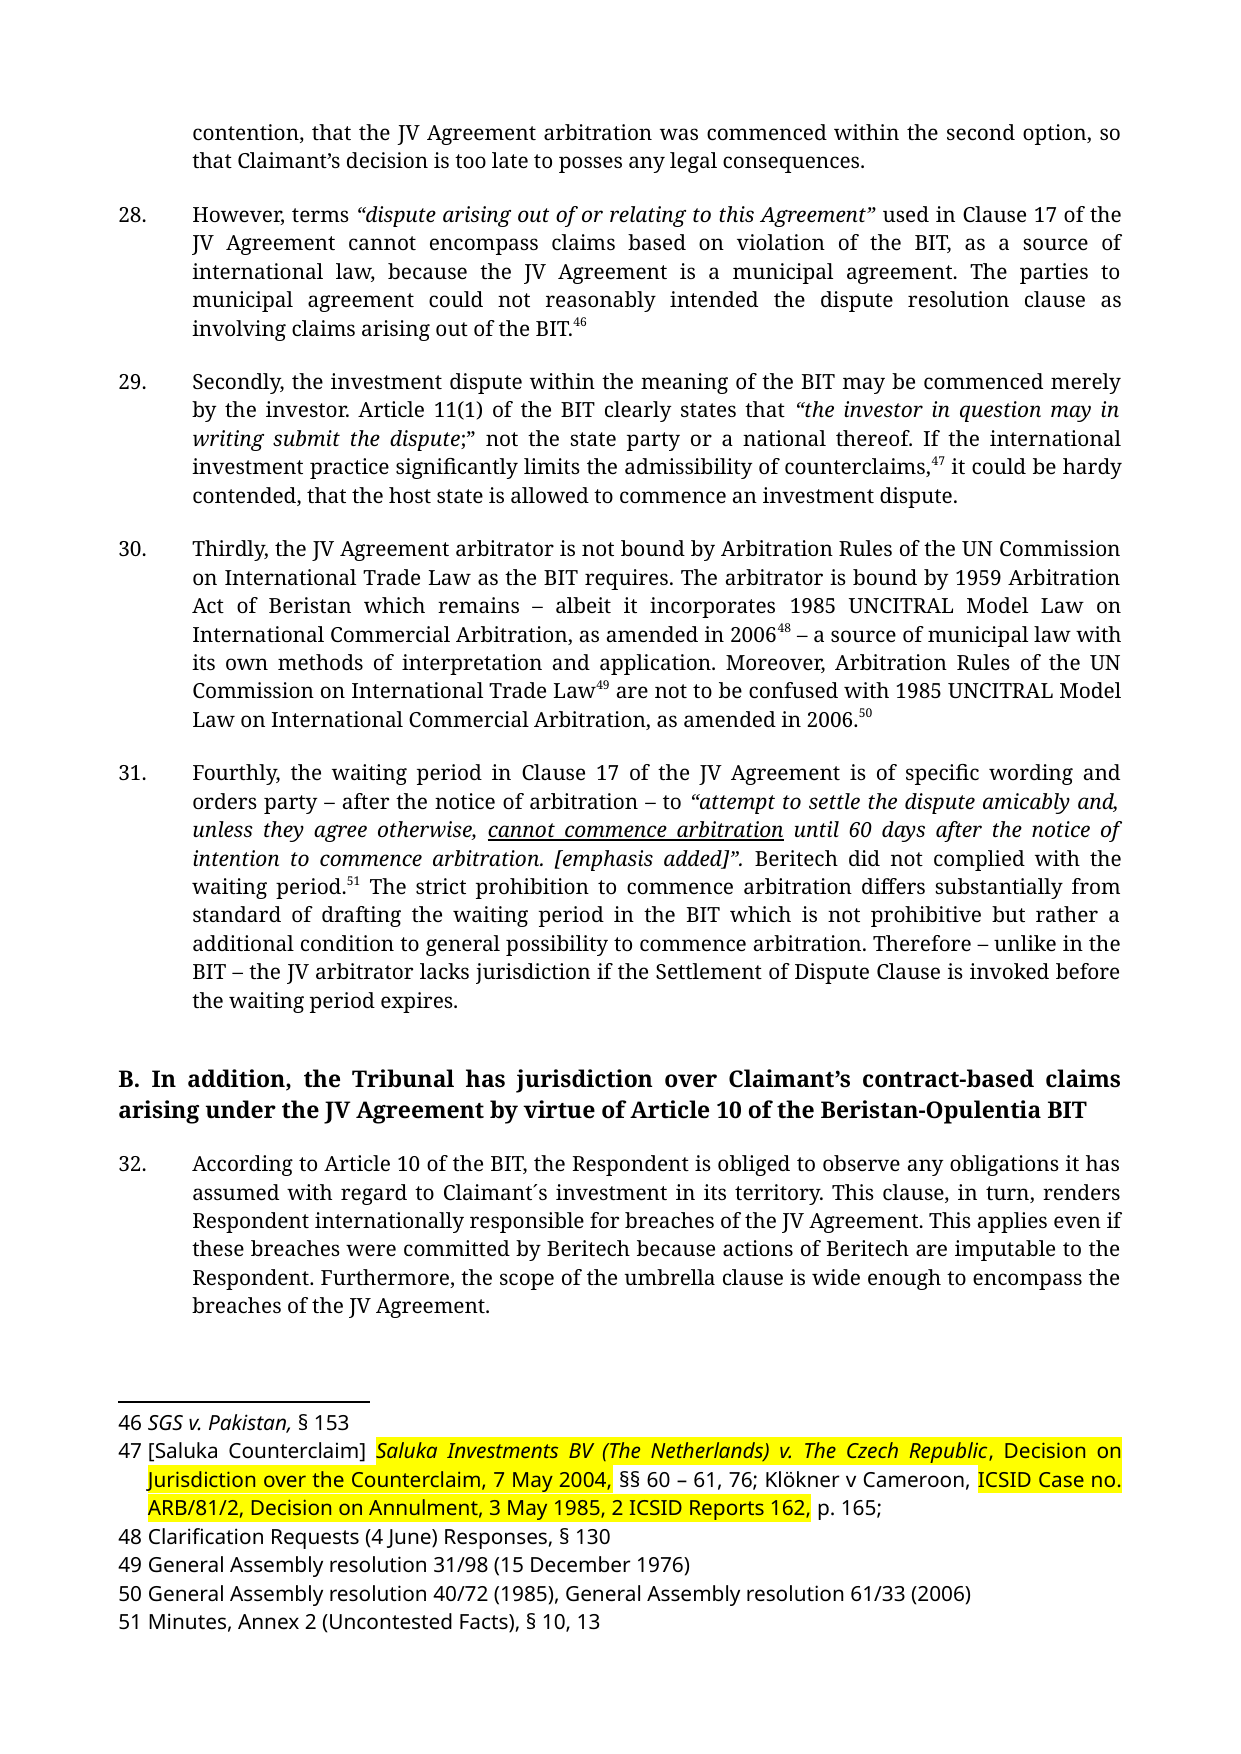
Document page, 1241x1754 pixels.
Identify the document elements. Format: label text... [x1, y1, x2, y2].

list However, terms “dispute arising out of or relating to this Agreement” used in Clause 17 of the JV Agreement cannot encompass claims based on violation of the BIT, as a source of international law, because the JV Agreement is a municipal agreement. The parties to municipal agreement could not reasonably intended the dispute resolution clause as involving claims arising out of the BIT. [118, 200, 1122, 342]
list contention, that the JV Agreement arbitration was commenced within the second option, so that Claimant’s decision is too late to posses any legal consequences. [118, 118, 1122, 175]
list According to Article 10 of the BIT, the Respondent is obliged to observe any obligations it has assumed with regard to Claimant´s investment in its territory. This clause, in turn, renders Respondent internationally responsible for breaches of the JV Agreement. This applies even if these breaches were committed by Beritech because actions of Beritech are imputable to the Respondent. Furthermore, the scope of the umbrella clause is wide enough to encompass the breaches of the JV Agreement. [118, 1149, 1122, 1320]
list Minutes, Annex 2 (Uncontested Facts), § 10, 13 [118, 1607, 1122, 1636]
list Secondly, the investment dispute within the meaning of the BIT may be commenced merely by the investor. Article 11(1) of the BIT clearly states that “the investor in question may in writing submit the dispute;” not the state party or a national thereof. If the international investment practice significantly limits the admissibility of counterclaims, it could be hardy contended, that the host state is allowed to commence an investment dispute. [118, 367, 1122, 509]
list Clarification Requests (4 June) Responses, § 130 [118, 1522, 1122, 1550]
list General Assembly resolution 31/98 (15 December 1976) [118, 1550, 1122, 1579]
subtitle B. In addition, the Tribunal has jurisdiction over Claimant’s contract-based claims arising under the JV Agreement by virtue of Article 10 of the Beristan-Opulentia BIT [118, 1063, 1122, 1126]
list [Saluka Counterclaim] Saluka Investments BV (The Netherlands) v. The Czech Republic, Decision on Jurisdiction over the Counterclaim, 7 May 2004, §§ 60 – 61, 76; Klökner v Cameroon, ICSID Case no. ARB/81/2, Decision on Annulment, 3 May 1985, 2 ICSID Reports 162, p. 165; [118, 1437, 1122, 1522]
list Thirdly, the JV Agreement arbitrator is not bound by Arbitration Rules of the UN Commission on International Trade Law as the BIT requires. The arbitrator is bound by 1959 Arbitration Act of Beristan which remains – albeit it incorporates 1985 UNCITRAL Model Law on International Commercial Arbitration, as amended in 2006 – a source of municipal law with its own methods of interpretation and application. Moreover, Arbitration Rules of the UN Commission on International Trade Law are not to be confused with 1985 UNCITRAL Model Law on International Commercial Arbitration, as amended in 2006. [118, 534, 1122, 733]
list SGS v. Pakistan, § 153 [118, 1408, 1122, 1437]
list Fourthly, the waiting period in Clause 17 of the JV Agreement is of specific wording and orders party – after the notice of arbitration – to “attempt to settle the dispute amicably and, unless they agree otherwise, cannot commence arbitration until 60 days after the notice of intention to commence arbitration. [emphasis added]”. Beritech did not complied with the waiting period. The strict prohibition to commence arbitration differs substantially from standard of drafting the waiting period in the BIT which is not prohibitive but rather a additional condition to general possibility to commence arbitration. Therefore – unlike in the BIT – the JV arbitrator lacks jurisdiction if the Settlement of Dispute Clause is invoked before the waiting period expires. [118, 758, 1122, 1014]
list General Assembly resolution 40/72 (1985), General Assembly resolution 61/33 (2006) [118, 1579, 1122, 1607]
